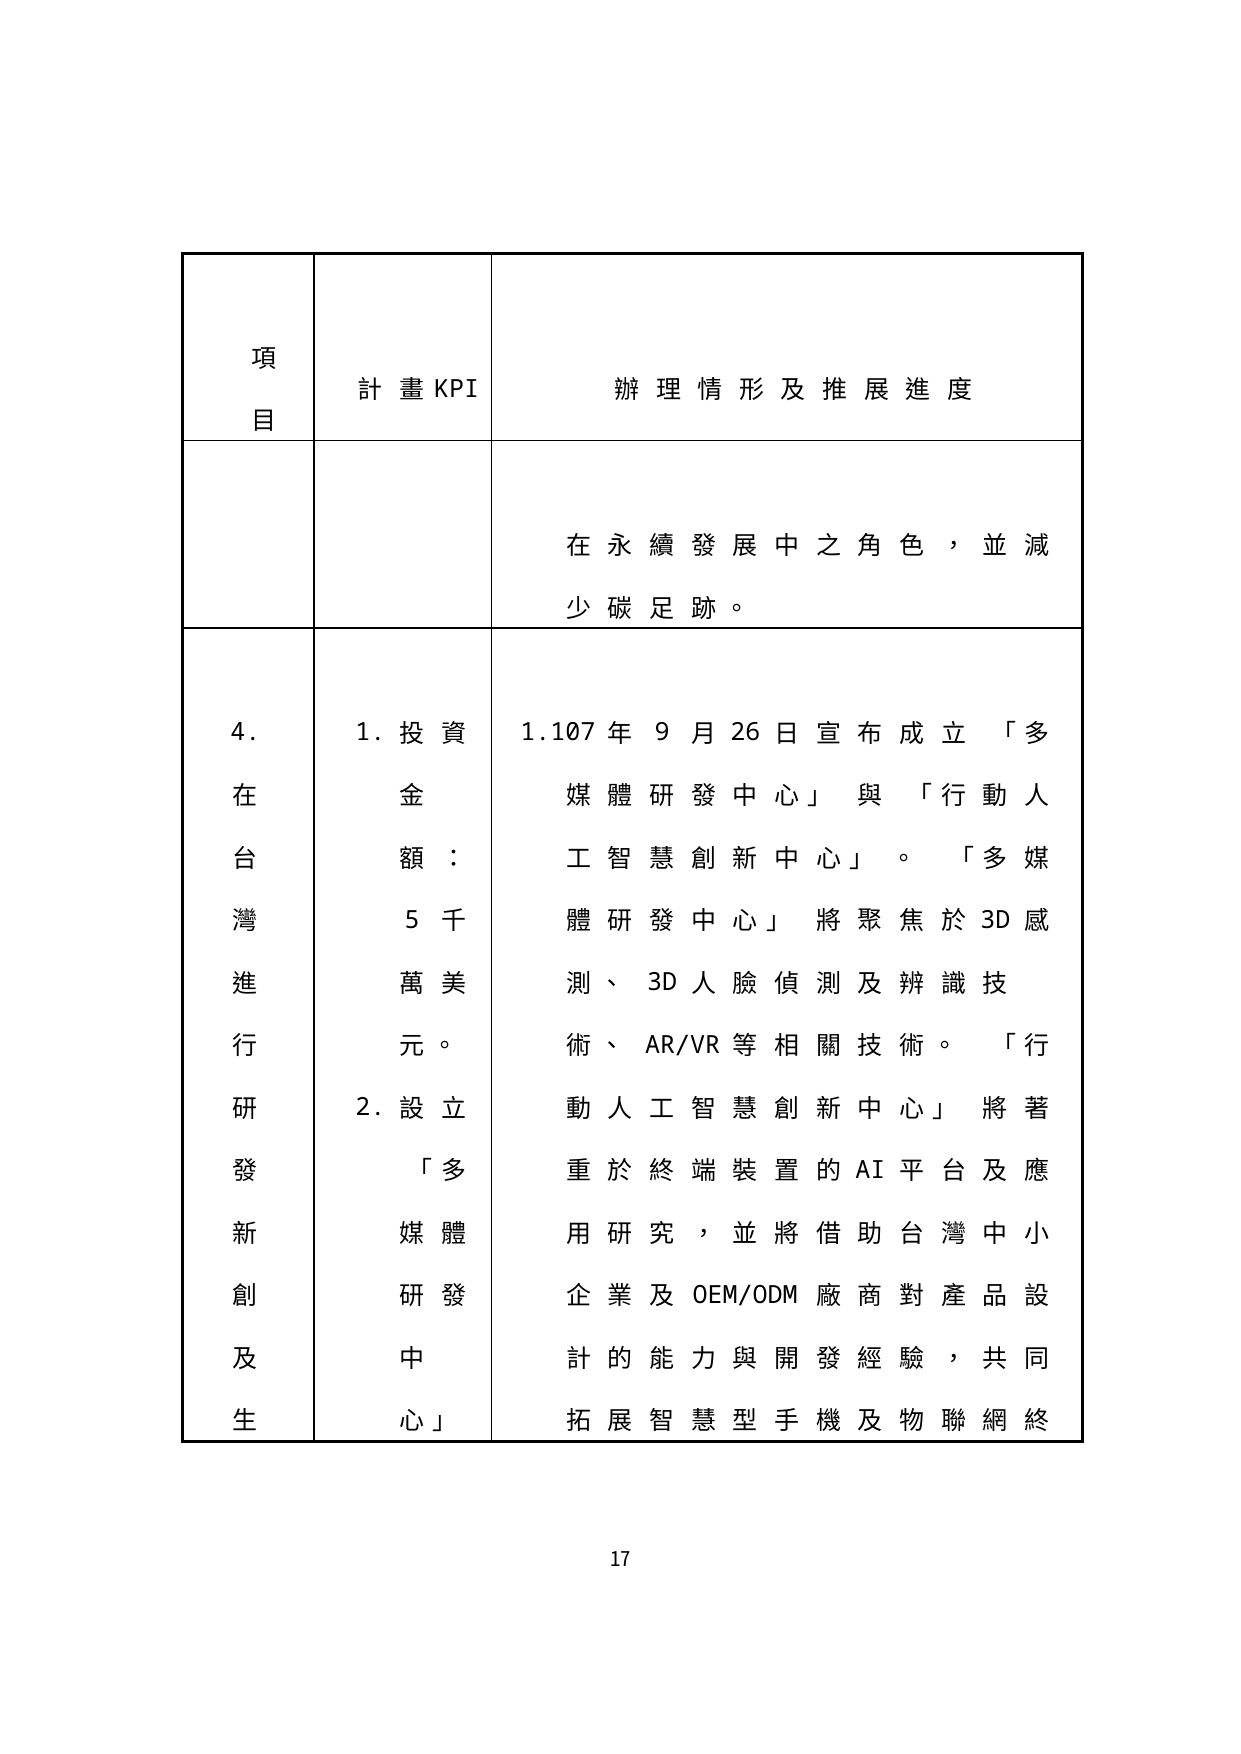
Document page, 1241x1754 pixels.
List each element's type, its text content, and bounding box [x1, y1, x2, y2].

table_header 計畫KPI [315, 255, 491, 439]
table_header 項目 [184, 255, 313, 439]
table_cell 1.投資金額：5千萬美元。 2.設立「多媒體研發中心」 [315, 629, 491, 1439]
table_cell 1.107年9月26日宣布成立「多媒體研發中心」與「行動人工智慧創新中心」。「多媒體研發中心」將聚焦於3D感測、3D人臉偵測及辨識技術、AR∕VR等相關技術。「行動人工智慧創新中心」將著重於終端裝置的AI平台及應用研究，並將借助台灣中小企業及OEM∕ODM廠商對產品設計的能力與開發經驗，共同拓展智慧型手機及物聯網終 [492, 629, 1081, 1439]
table_cell 4.在台灣進行研發新創及生 [184, 629, 313, 1439]
table_cell 在永續發展中之角色，並減少碳足跡。 [492, 441, 1081, 627]
table_cell [315, 441, 491, 627]
table_header 辦理情形及推展進度 [492, 255, 1081, 439]
table_cell [184, 441, 313, 627]
